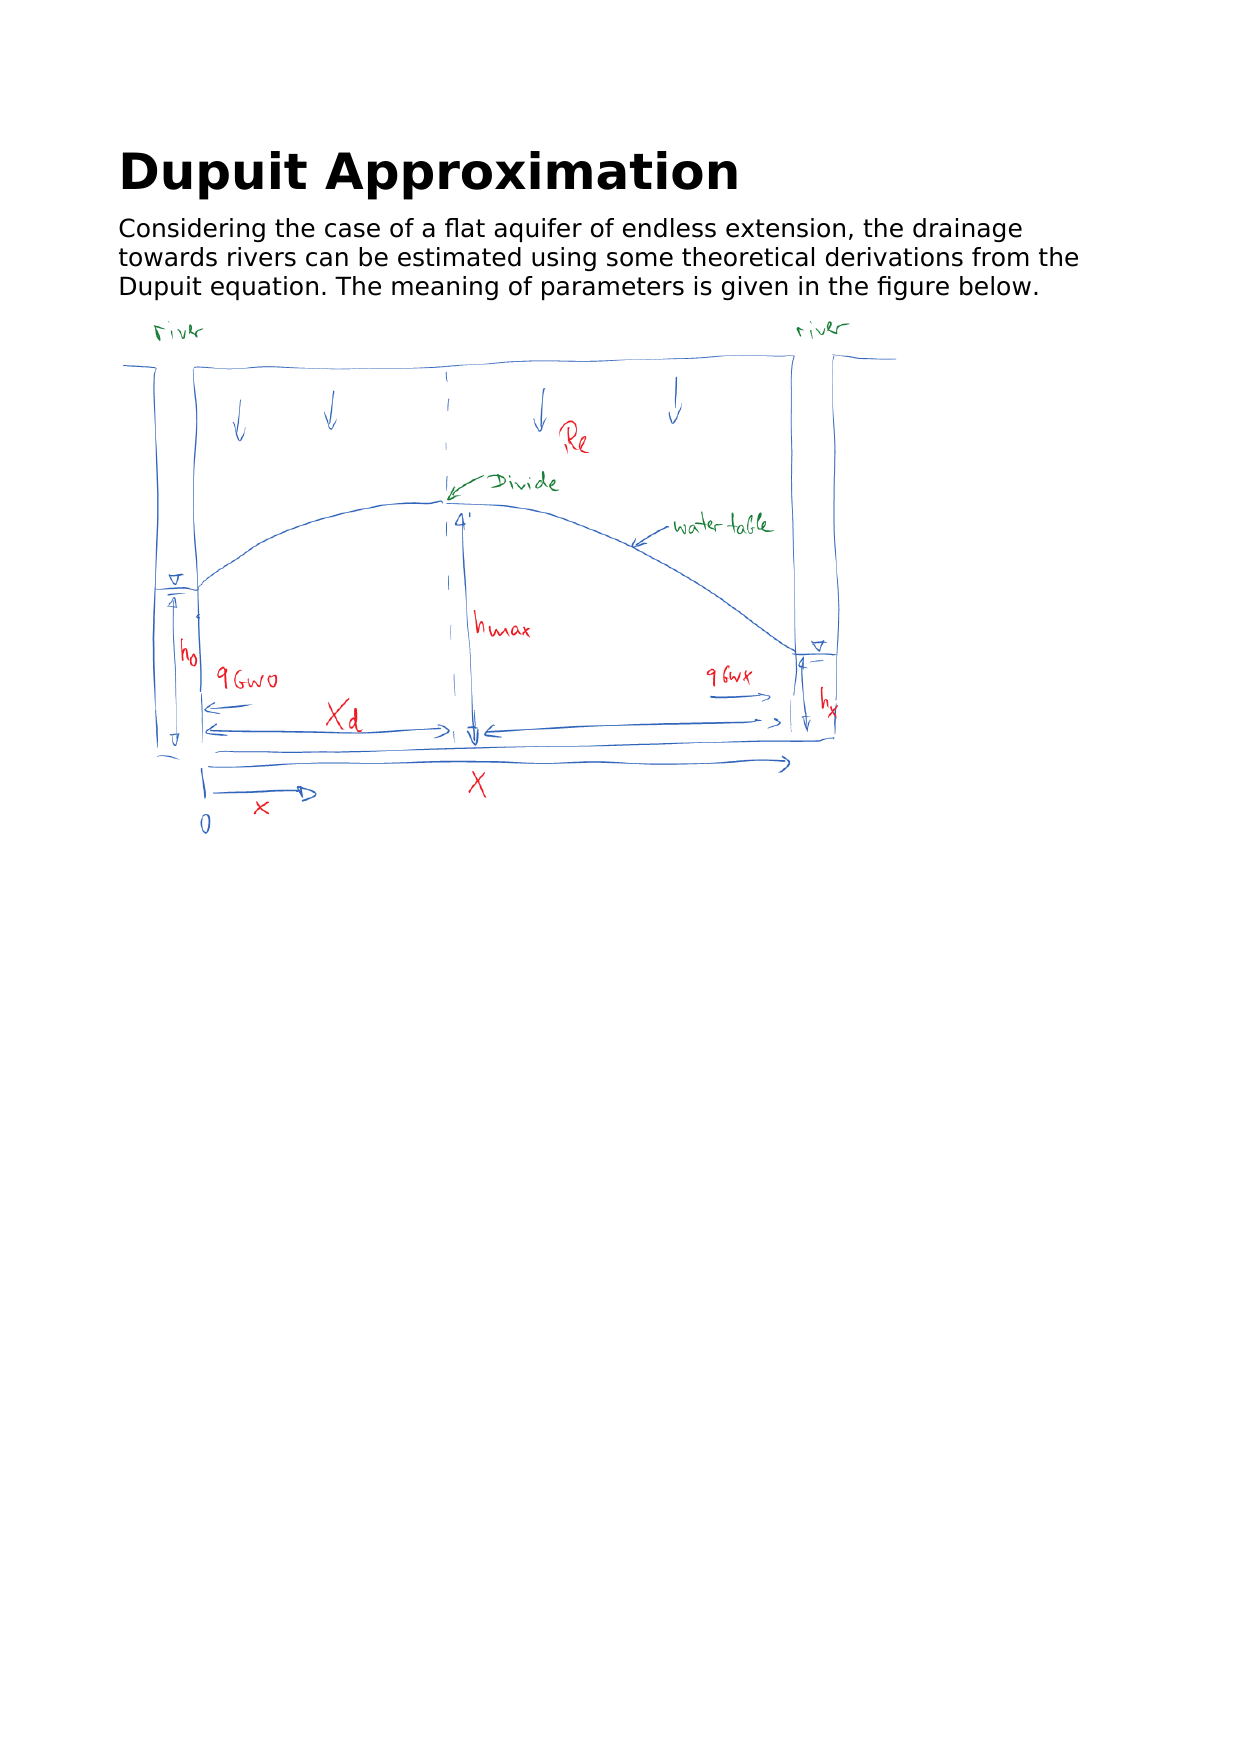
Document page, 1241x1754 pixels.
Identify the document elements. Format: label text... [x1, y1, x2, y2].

text Considering the case of a flat aquifer of endless extension, the drainage towards rivers can be estimated using some theoretical derivations from the Dupuit equation. The meaning of parameters is given in the figure below. [118, 214, 1122, 301]
subtitle Dupuit Approximation [118, 143, 1122, 201]
picture [118, 313, 900, 836]
